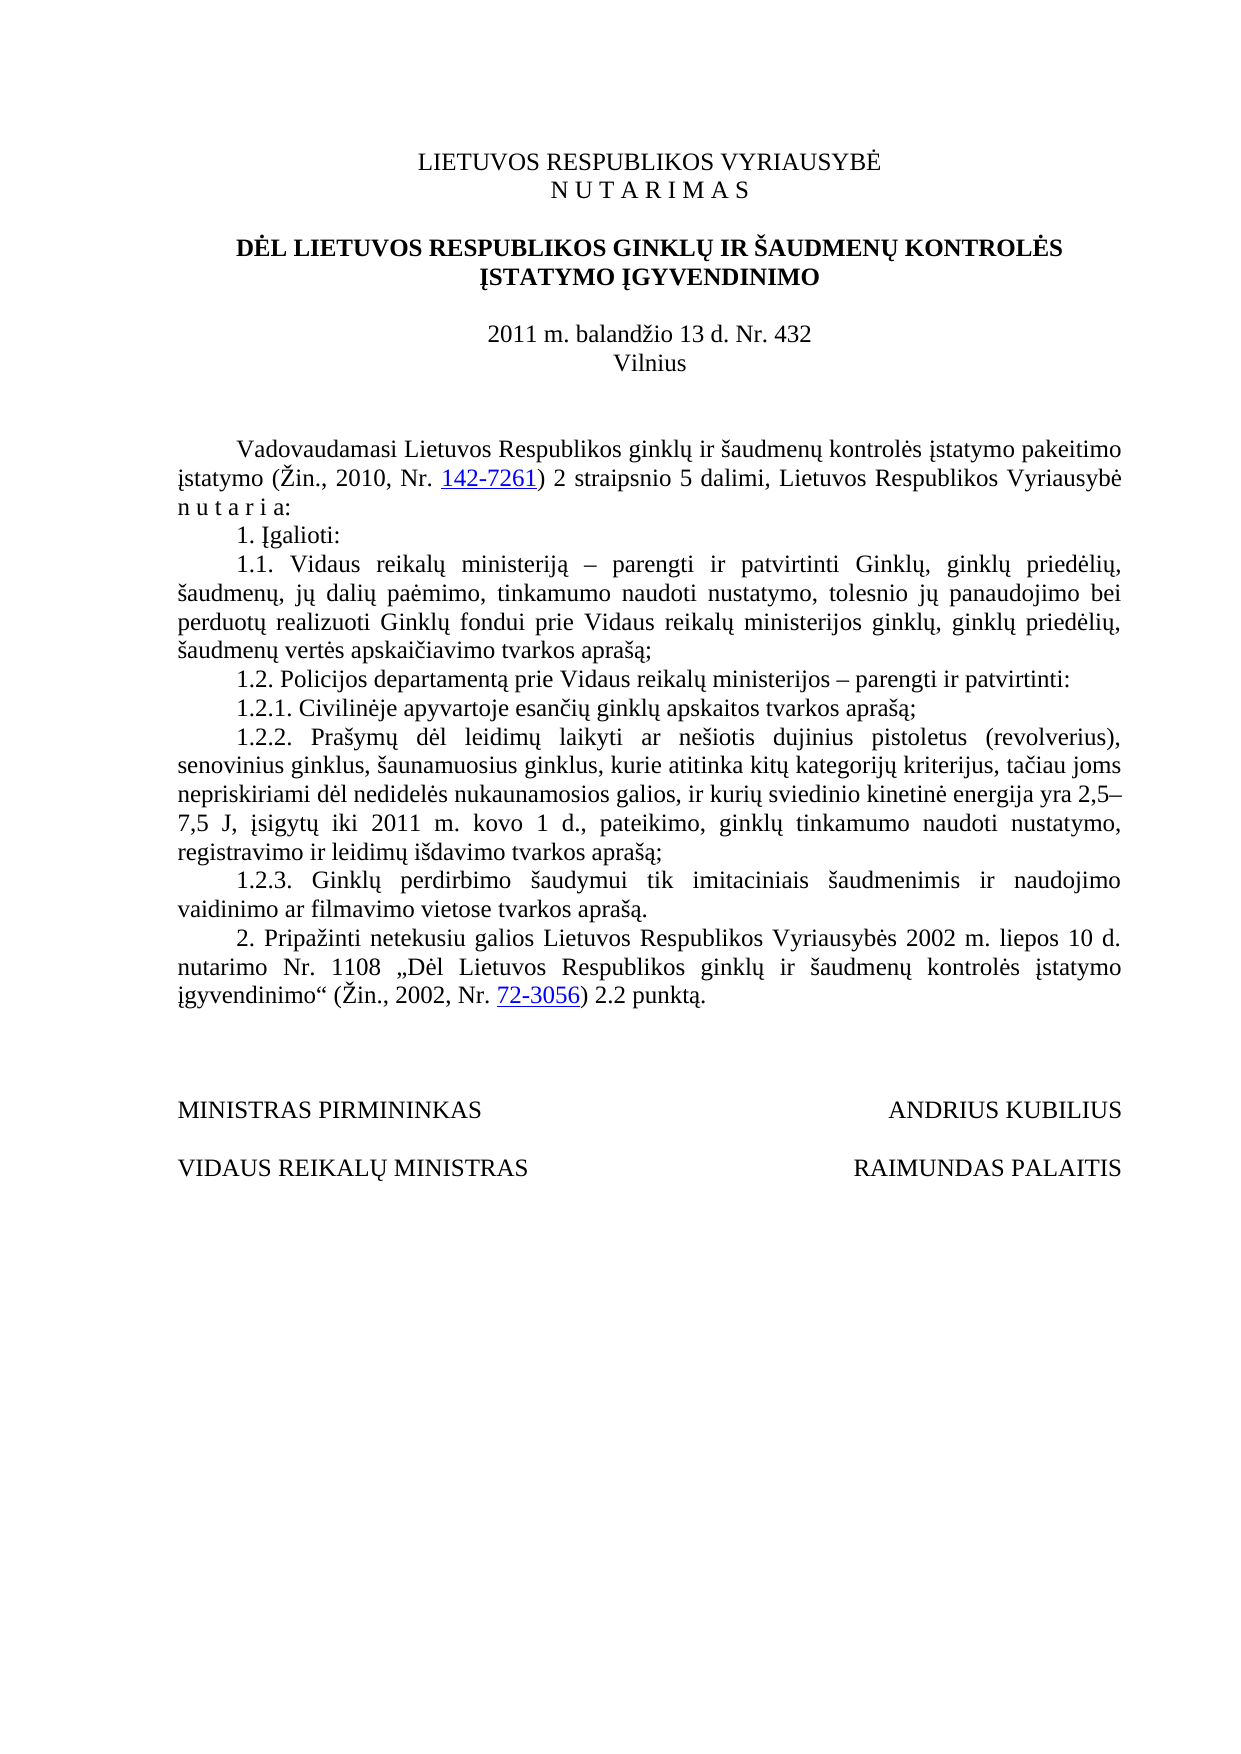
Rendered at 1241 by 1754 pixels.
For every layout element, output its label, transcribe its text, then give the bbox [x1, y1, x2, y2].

text Vadovaudamasi Lietuvos Respublikos ginklų ir šaudmenų kontrolės įstatymo pakeitimo įstatymo (Žin., 2010, Nr. 142-7261) 2 straipsnio 5 dalimi, Lietuvos Respublikos Vyriausybė nutaria: [177, 434, 1122, 521]
text VIDAUS REIKALŲ MINISTRAS RAIMUNDAS PALAITIS [177, 1153, 1122, 1182]
text Lietuvos Respublikos Vyriausybė [177, 147, 1122, 176]
text 1.2.2. Prašymų dėl leidimų laikyti ar nešiotis dujinius pistoletus (revolverius), senovinius ginklus, šaunamuosius ginklus, kurie atitinka kitų kategorijų kriterijus, tačiau joms nepriskiriami dėl nedidelės nukaunamosios galios, ir kurių sviedinio kinetinė energija yra 2,5–7,5 J, įsigytų iki 2011 m. kovo 1 d., pateikimo, ginklų tinkamumo naudoti nustatymo, registravimo ir leidimų išdavimo tvarkos aprašą; [177, 722, 1122, 866]
text 1.2. Policijos departamentą prie Vidaus reikalų ministerijos – parengti ir patvirtinti: [177, 664, 1122, 693]
text 1.1. Vidaus reikalų ministeriją – parengti ir patvirtinti Ginklų, ginklų priedėlių, šaudmenų, jų dalių paėmimo, tinkamumo naudoti nustatymo, tolesnio jų panaudojimo bei perduotų realizuoti Ginklų fondui prie Vidaus reikalų ministerijos ginklų, ginklų priedėlių, šaudmenų vertės apskaičiavimo tvarkos aprašą; [177, 549, 1122, 664]
text NUTARIMAS [177, 176, 1122, 204]
text MINISTRAS PIRMININKAS ANDRIUS KUBILIUS [177, 1096, 1122, 1124]
text 2011 m. balandžio 13 d. Nr. 432 [177, 319, 1122, 348]
text 1. Įgalioti: [177, 521, 1122, 549]
text 2. Pripažinti netekusiu galios Lietuvos Respublikos Vyriausybės 2002 m. liepos 10 d. nutarimo Nr. 1108 „Dėl Lietuvos Respublikos ginklų ir šaudmenų kontrolės įstatymo įgyvendinimo“ (Žin., 2002, Nr. 72-3056) 2.2 punktą. [177, 923, 1122, 1009]
text 1.2.1. Civilinėje apyvartoje esančių ginklų apskaitos tvarkos aprašą; [177, 693, 1122, 722]
text DĖL LIETUVOS RESPUBLIKOS ginklų iR šaudmenų kontrolės įstatymo įgyvendinimo [177, 233, 1122, 291]
text 1.2.3. Ginklų perdirbimo šaudymui tik imitaciniais šaudmenimis ir naudojimo vaidinimo ar filmavimo vietose tvarkos aprašą. [177, 866, 1122, 923]
text Vilnius [177, 348, 1122, 377]
